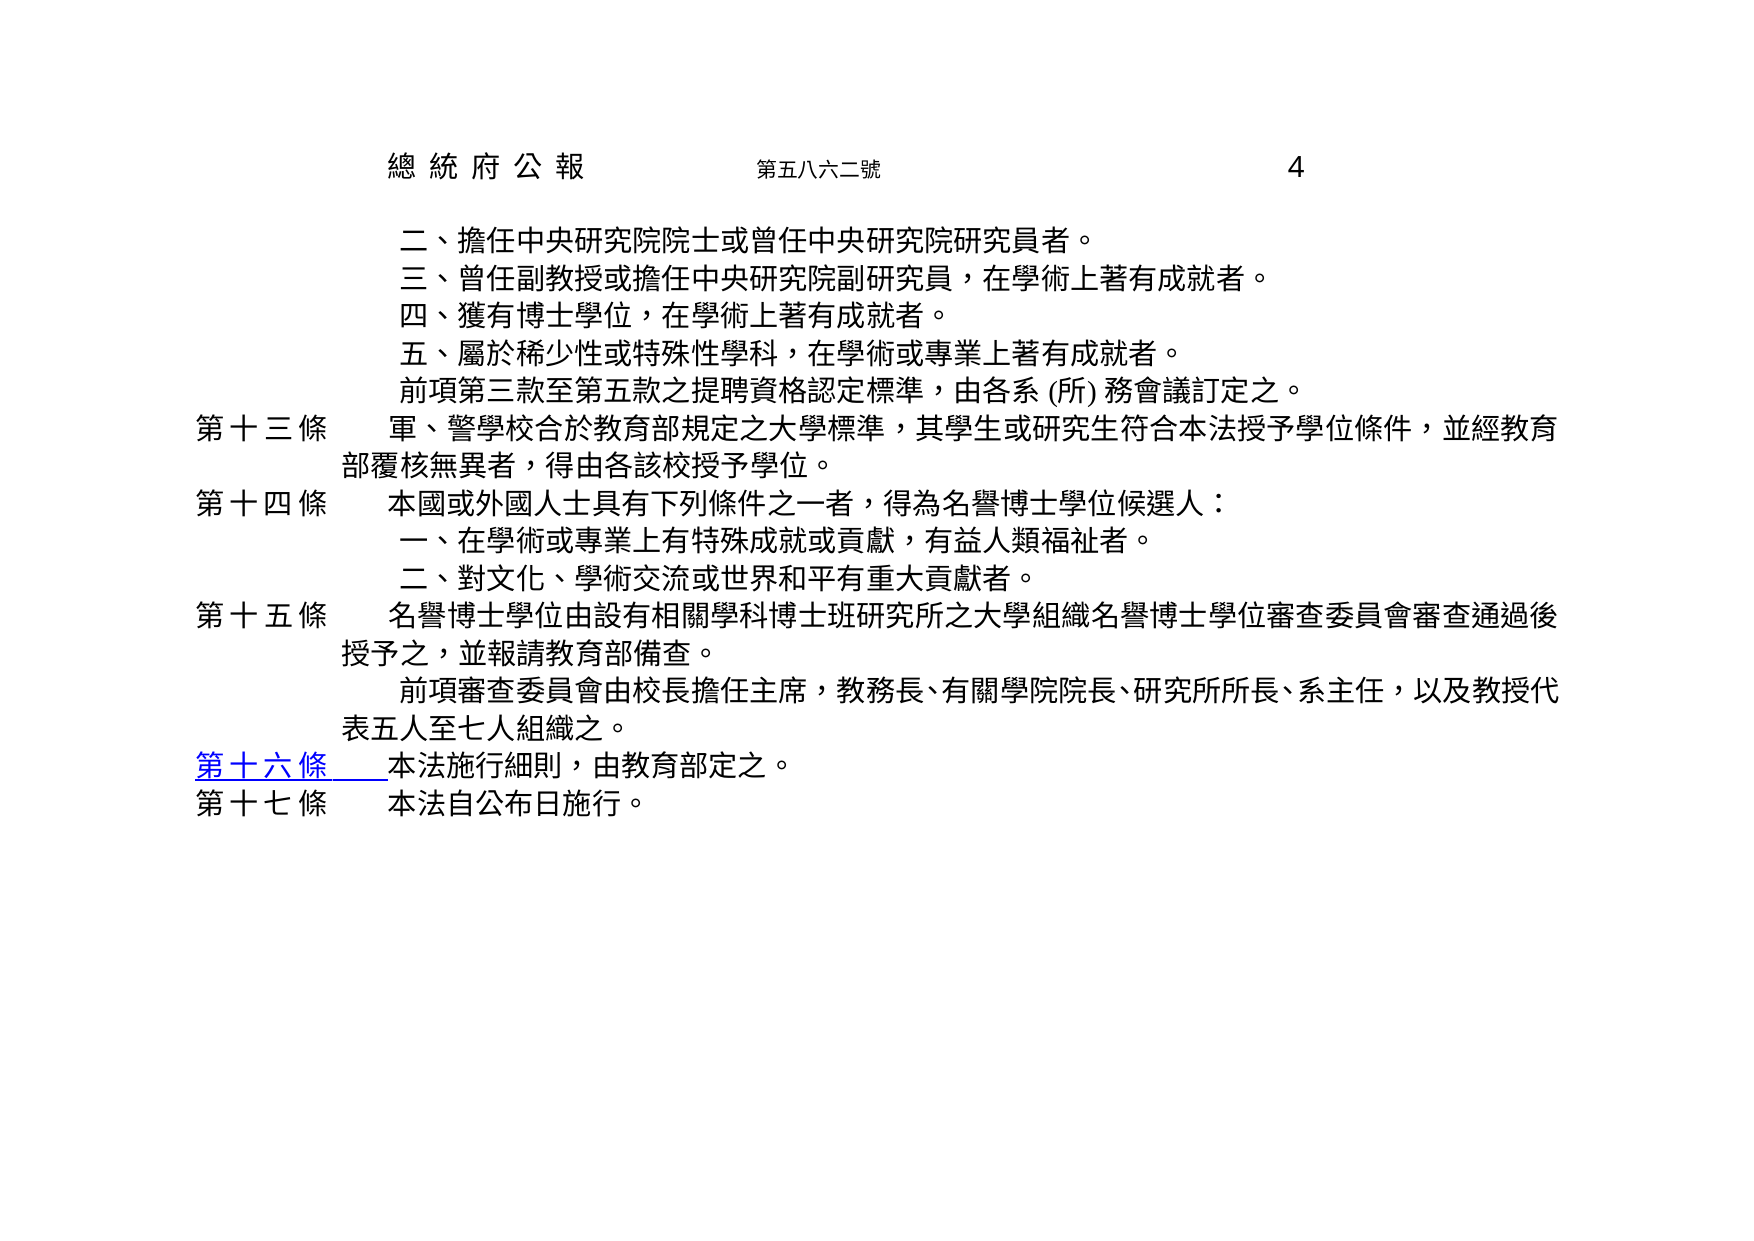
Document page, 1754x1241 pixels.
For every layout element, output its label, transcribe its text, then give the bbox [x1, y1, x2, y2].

text 二、對文化、學術交流或世界和平有重大貢獻者。 [399, 559, 1559, 597]
text 一、在學術或專業上有特殊成就或貢獻，有益人類福祉者。 [399, 522, 1559, 559]
text 四、獲有博士學位，在學術上著有成就者。 [399, 297, 1559, 334]
text 第十六條 本法施行細則，由教育部定之。 [195, 747, 1559, 784]
text 第十七條 本法自公布日施行。 [195, 784, 1559, 822]
text 前項審查委員會由校長擔任主席，教務長、有關學院院長、研究所所長、系主任，以及教授代表五人至七人組織之。 [341, 672, 1559, 747]
text 三、曾任副教授或擔任中央研究院副研究員，在學術上著有成就者。 [399, 259, 1559, 297]
text 第十五條 名譽博士學位由設有相關學科博士班研究所之大學組織名譽博士學位審查委員會審查通過後授予之，並報請教育部備查。 [195, 597, 1559, 672]
text 五、屬於稀少性或特殊性學科，在學術或專業上著有成就者。 [399, 334, 1559, 372]
text 前項第三款至第五款之提聘資格認定標準，由各系 (所) 務會議訂定之。 [341, 372, 1559, 409]
text 第十三條 軍、警學校合於教育部規定之大學標準，其學生或研究生符合本法授予學位條件，並經教育部覆核無異者，得由各該校授予學位。 [195, 409, 1559, 484]
text 第十四條 本國或外國人士具有下列條件之一者，得為名譽博士學位候選人： [195, 484, 1559, 522]
text 二、擔任中央研究院院士或曾任中央研究院研究員者。 [399, 222, 1559, 259]
